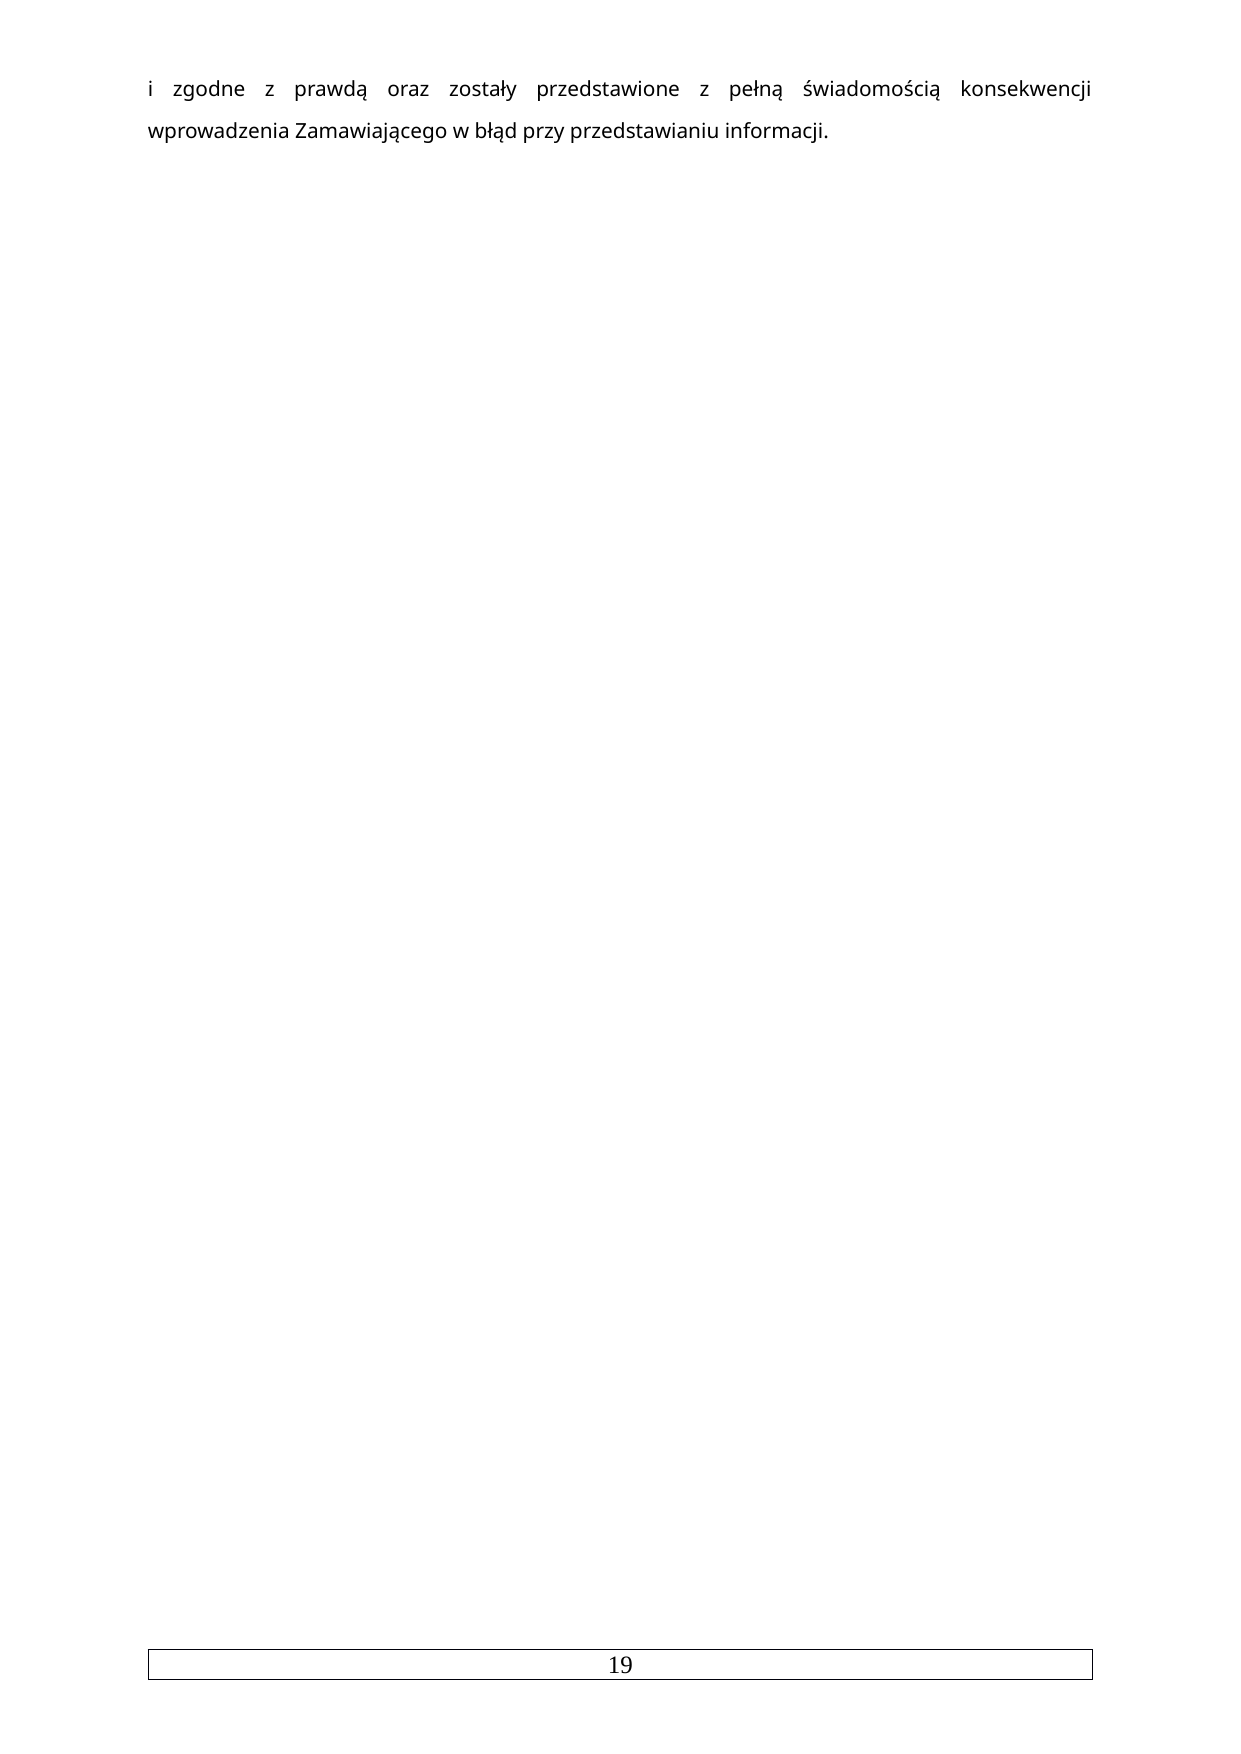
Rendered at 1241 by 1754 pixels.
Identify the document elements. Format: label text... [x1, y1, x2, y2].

text i zgodne z prawdą oraz zostały przedstawione z pełną świadomością konsekwencji wprowadzenia Zamawiającego w błąd przy przedstawianiu informacji. [148, 74, 1093, 145]
